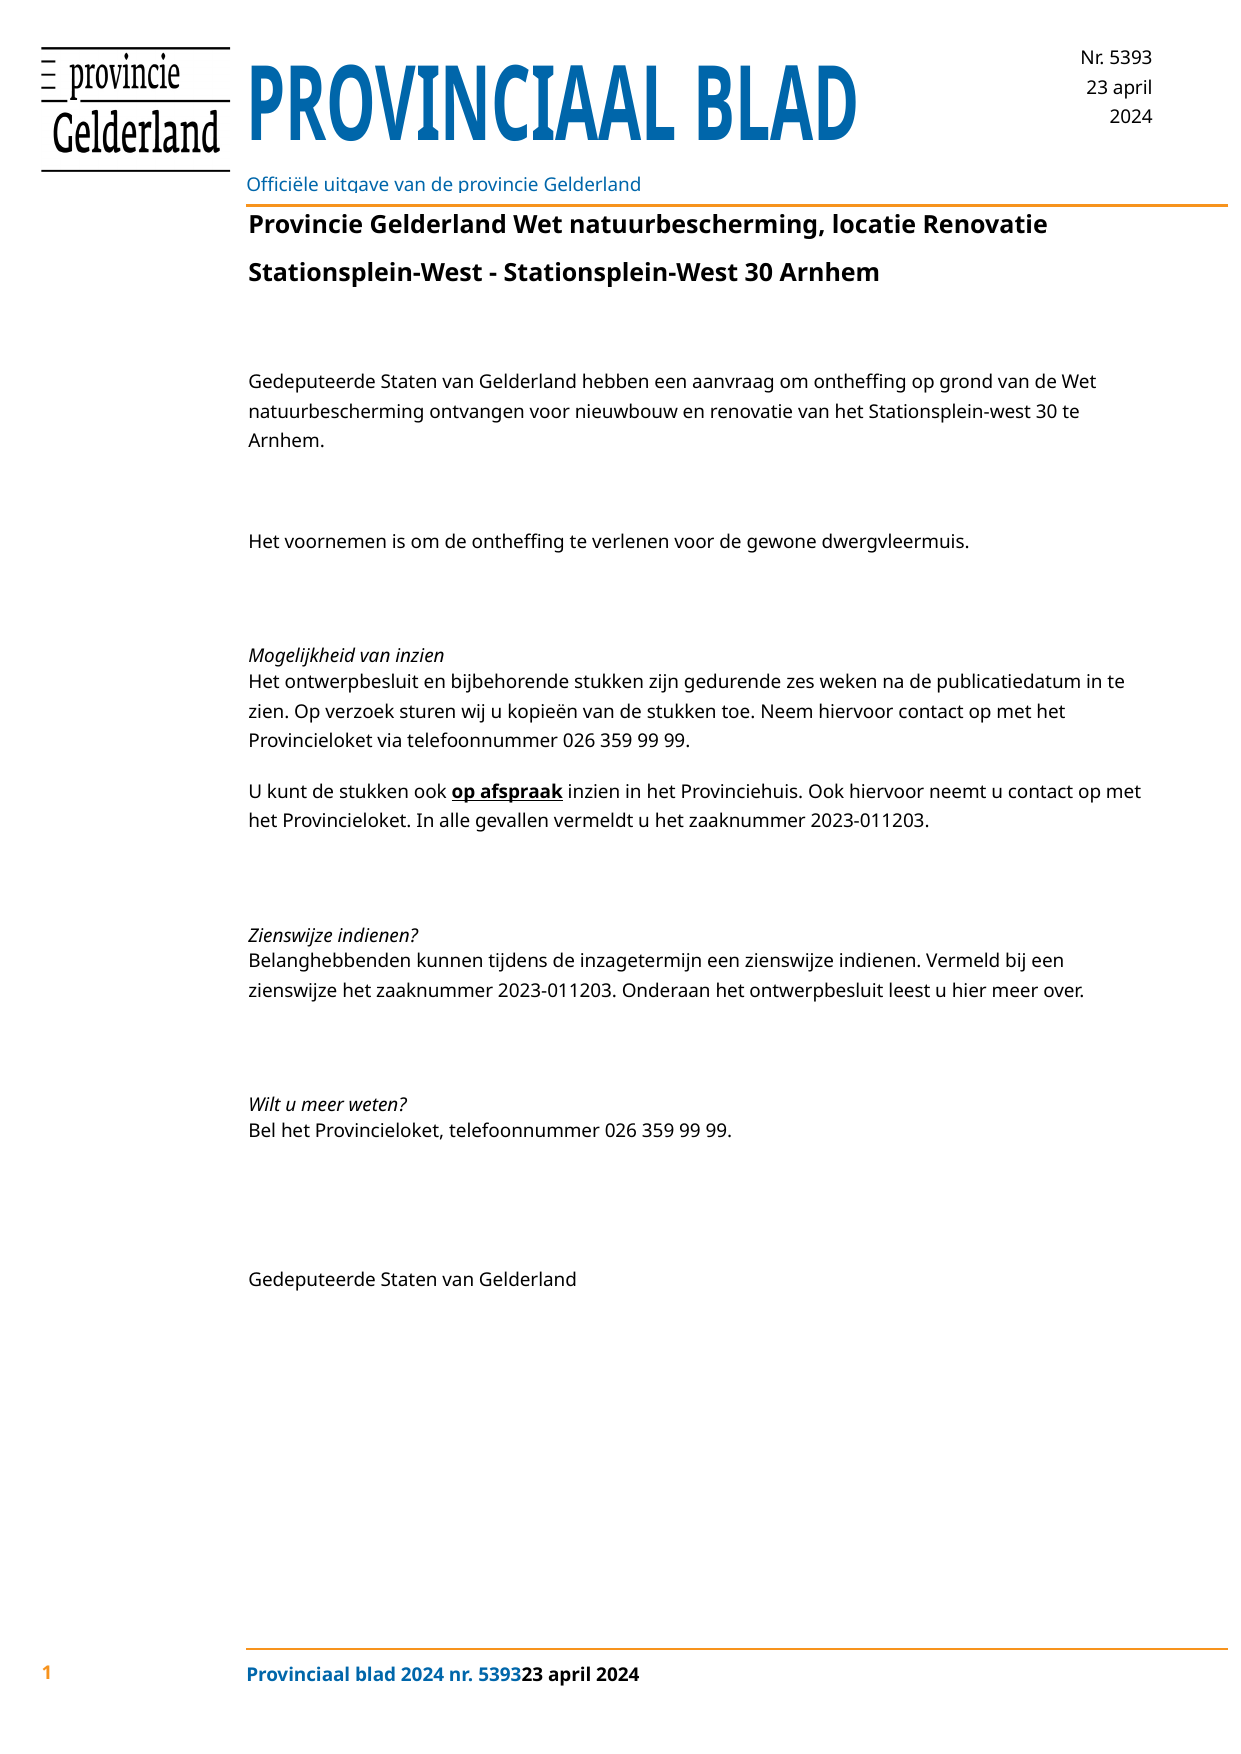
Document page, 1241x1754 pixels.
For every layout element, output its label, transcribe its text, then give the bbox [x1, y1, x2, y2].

text U kunt de stukken ook op afspraak inzien in het Provinciehuis. Ook hiervoor neemt u contact op met het Provincieloket. In alle gevallen vermeldt u het zaaknummer 2023-011203. [248, 778, 1152, 833]
text Het voornemen is om de ontheffing te verlenen voor de gewone dwergvleermuis. [248, 528, 1152, 554]
text Het ontwerpbesluit en bijbehorende stukken zijn gedurende zes weken na de publicatiedatum in te zien. Op verzoek sturen wij u kopieën van de stukken toe. Neem hiervoor contact op met het Provincieloket via telefoonnummer 026 359 99 99. [248, 668, 1152, 753]
text Zienswijze indienen? [248, 922, 1152, 948]
text Mogelijkheid van inzien [248, 643, 1152, 668]
text Wilt u meer weten? [248, 1092, 1152, 1117]
text Bel het Provincieloket, telefoonnummer 026 359 99 99. [248, 1117, 1152, 1143]
text Gedeputeerde Staten van Gelderland [248, 1266, 1152, 1292]
text Belanghebbenden kunnen tijdens de inzagetermijn een zienswijze indienen. Vermeld bij een zienswijze het zaaknummer 2023-011203. Onderaan het ontwerpbesluit leest u hier meer over. [248, 948, 1152, 1003]
text Provincie Gelderland Wet natuurbescherming, locatie Renovatie Stationsplein-West - Stationsplein-West 30 Arnhem [248, 207, 1152, 288]
text Gedeputeerde Staten van Gelderland hebben een aanvraag om ontheffing op grond van de Wet natuurbescherming ontvangen voor nieuwbouw en renovatie van het Stationsplein-west 30 te Arnhem. [248, 368, 1152, 453]
picture [41, 47, 231, 172]
